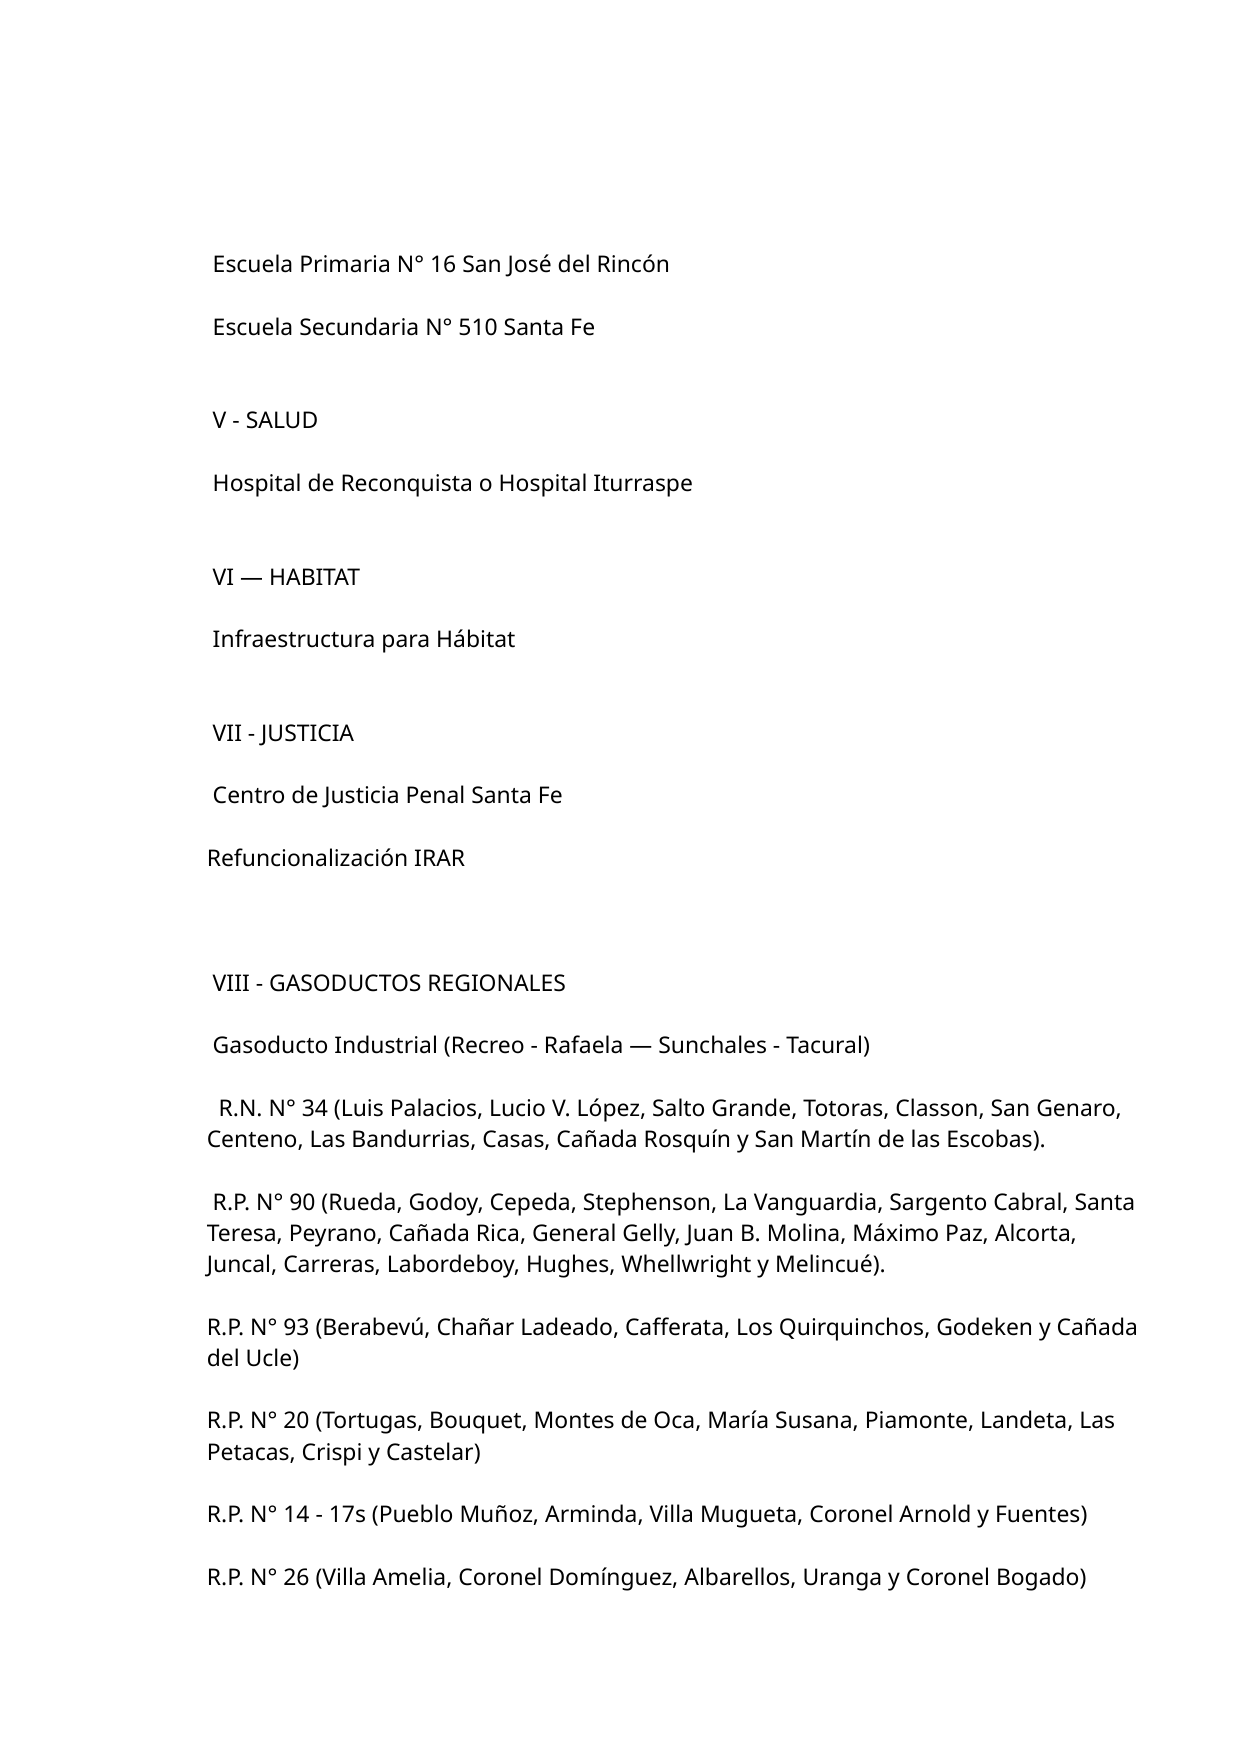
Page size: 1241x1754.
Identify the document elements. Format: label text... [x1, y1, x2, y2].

text V - SALUD [207, 404, 1152, 436]
text VIII - GASODUCTOS REGIONALES [207, 967, 1152, 998]
text R.N. N° 34 (Luis Palacios, Lucio V. López, Salto Grande, Totoras, Classon, San Genaro, Centeno, Las Bandurrias, Casas, Cañada Rosquín y San Martín de las Escobas). [207, 1092, 1152, 1154]
text Escuela Secundaria N° 510 Santa Fe [207, 311, 1152, 342]
text Escuela Primaria N° 16 San José del Rincón [207, 248, 1152, 279]
text Refuncionalización IRAR [207, 842, 1152, 873]
text VI — HABITAT [207, 561, 1152, 592]
text R.P. N° 14 - 17s (Pueblo Muñoz, Arminda, Villa Mugueta, Coronel Arnold y Fuentes) [207, 1498, 1152, 1529]
text Infraestructura para Hábitat [207, 623, 1152, 654]
text Gasoducto Industrial (Recreo - Rafaela — Sunchales - Tacural) [207, 1029, 1152, 1061]
text R.P. N° 20 (Tortugas, Bouquet, Montes de Oca, María Susana, Piamonte, Landeta, Las Petacas, Crispi y Castelar) [207, 1404, 1152, 1467]
text Hospital de Reconquista o Hospital Iturraspe [207, 467, 1152, 498]
text R.P. N° 90 (Rueda, Godoy, Cepeda, Stephenson, La Vanguardia, Sargento Cabral, Santa Teresa, Peyrano, Cañada Rica, General Gelly, Juan B. Molina, Máximo Paz, Alcorta, Juncal, Carreras, Labordeboy, Hughes, Whellwright y Melincué). [207, 1186, 1152, 1279]
text R.P. N° 93 (Berabevú, Chañar Ladeado, Cafferata, Los Quirquinchos, Godeken y Cañada del Ucle) [207, 1311, 1152, 1373]
text VII - JUSTICIA [207, 717, 1152, 748]
text Centro de Justicia Penal Santa Fe [207, 779, 1152, 811]
text R.P. N° 26 (Villa Amelia, Coronel Domínguez, Albarellos, Uranga y Coronel Bogado) [207, 1561, 1152, 1592]
